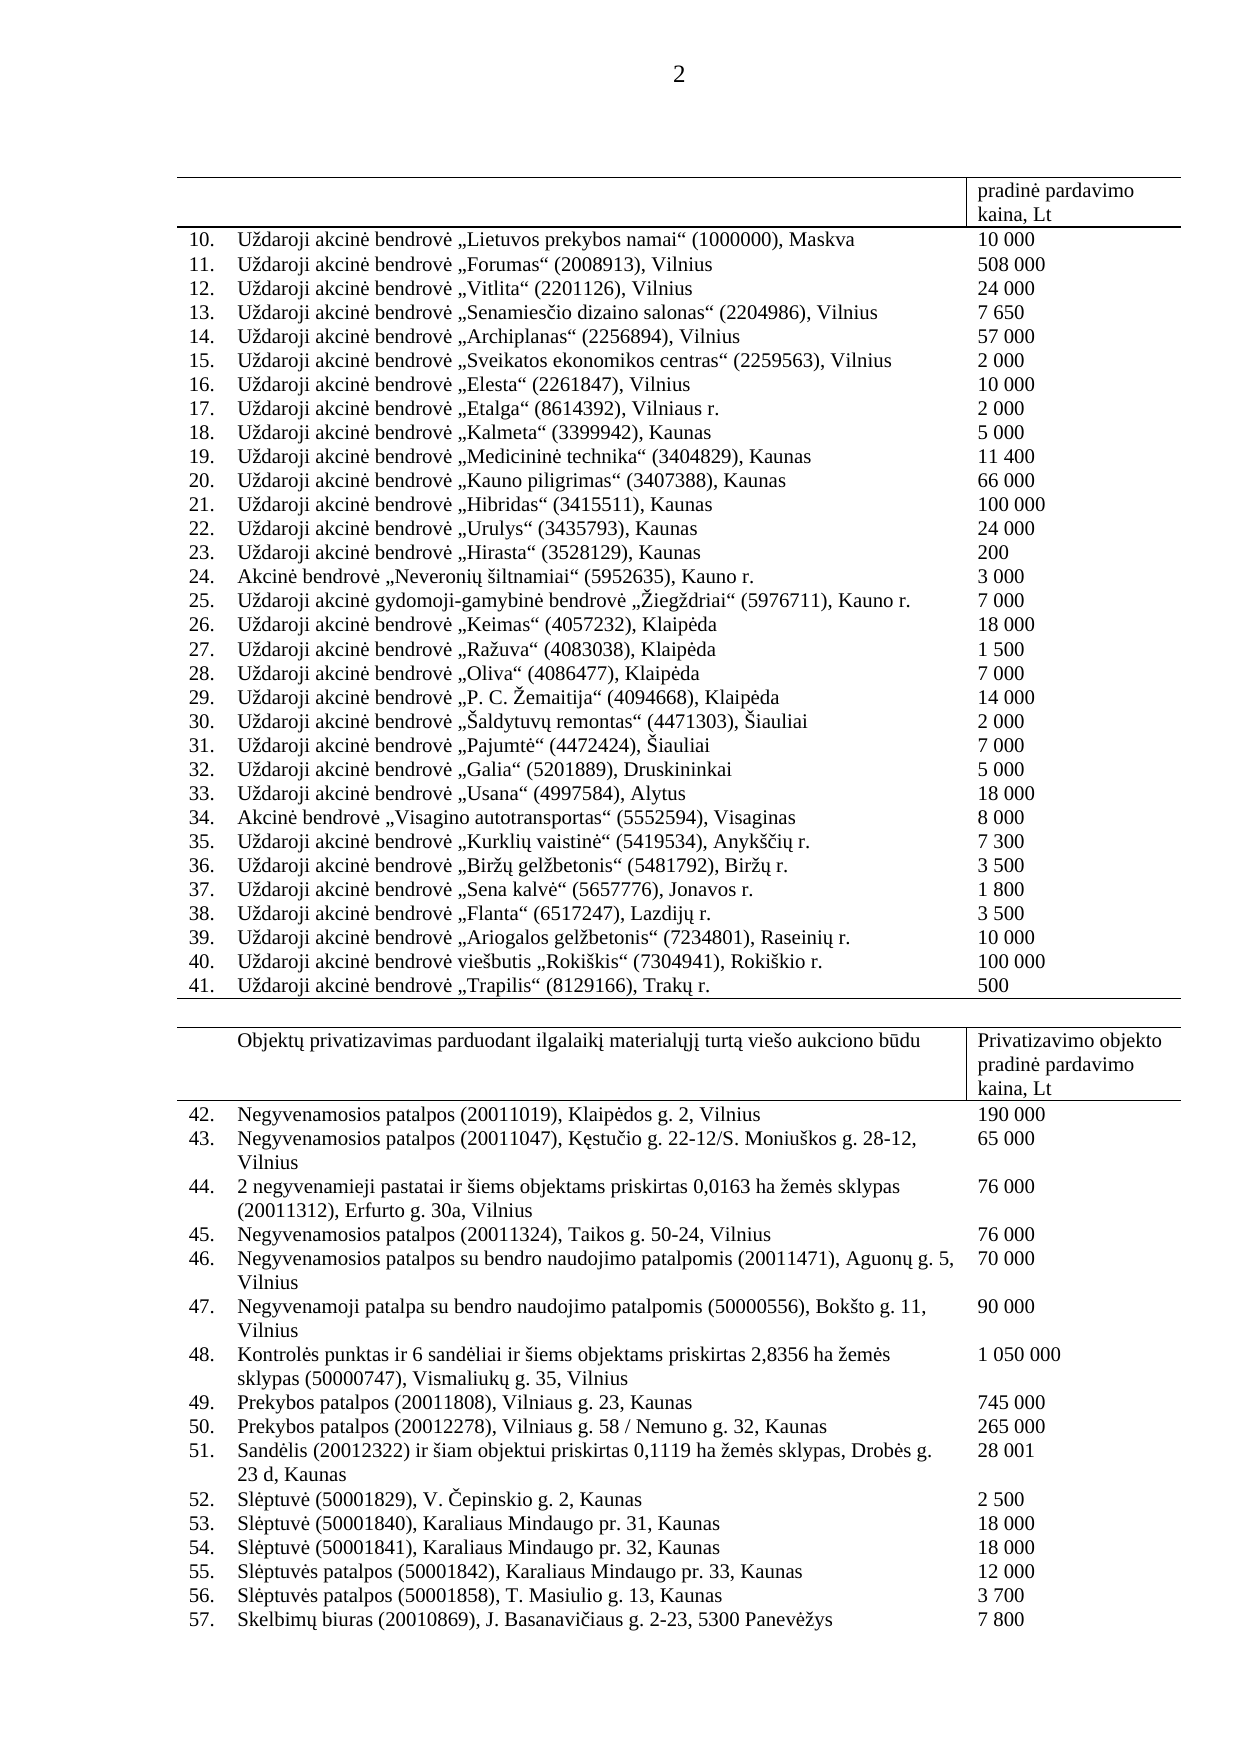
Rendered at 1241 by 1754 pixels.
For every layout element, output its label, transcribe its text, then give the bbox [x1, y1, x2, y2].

table_cell 33. [177, 781, 226, 805]
table_cell 1 800 [966, 877, 1181, 901]
table_cell Negyvenamosios patalpos (20011019), Klaipėdos g. 2, Vilnius [226, 1101, 966, 1126]
table_cell 57 000 [966, 324, 1181, 348]
table_cell Slėptuvė (50001840), Karaliaus Mindaugo pr. 31, Kaunas [226, 1511, 966, 1534]
table_cell 49. [177, 1390, 226, 1414]
table_cell Slėptuvė (50001841), Karaliaus Mindaugo pr. 32, Kaunas [226, 1535, 966, 1559]
table_cell Uždaroji akcinė bendrovė „Vitlita“ (2201126), Vilnius [226, 276, 966, 299]
table_cell Uždaroji akcinė bendrovė „Ariogalos gelžbetonis“ (7234801), Raseinių r. [226, 925, 966, 949]
table_cell 1 050 000 [966, 1342, 1181, 1390]
table_cell Negyvenamosios patalpos (20011324), Taikos g. 50-24, Vilnius [226, 1222, 966, 1246]
table_cell 22. [177, 516, 226, 540]
table_cell Uždaroji akcinė bendrovė „P. C. Žemaitija“ (4094668), Klaipėda [226, 685, 966, 709]
table_cell 3 700 [966, 1583, 1181, 1607]
table_cell 56. [177, 1583, 226, 1607]
table_cell Prekybos patalpos (20011808), Vilniaus g. 23, Kaunas [226, 1390, 966, 1414]
table_cell 24 000 [966, 516, 1181, 540]
table_cell 42. [177, 1101, 226, 1126]
table_cell 51. [177, 1438, 226, 1486]
table_cell Uždaroji akcinė bendrovė „Forumas“ (2008913), Vilnius [226, 251, 966, 276]
table_cell Uždaroji akcinė bendrovė „Sena kalvė“ (5657776), Jonavos r. [226, 877, 966, 901]
table_cell 28 001 [966, 1438, 1181, 1486]
table_cell 46. [177, 1246, 226, 1294]
table_cell Uždaroji akcinė bendrovė „Keimas“ (4057232), Klaipėda [226, 613, 966, 636]
table_cell Akcinė bendrovė „Visagino autotransportas“ (5552594), Visaginas [226, 805, 966, 829]
table_cell 37. [177, 877, 226, 901]
table_cell 190 000 [966, 1101, 1181, 1126]
table_cell 15. [177, 348, 226, 372]
table_cell 66 000 [966, 468, 1181, 492]
table_cell Uždaroji akcinė bendrovė „Šaldytuvų remontas“ (4471303), Šiauliai [226, 709, 966, 733]
table_cell 20. [177, 468, 226, 492]
table_cell 3 500 [966, 853, 1181, 877]
table_cell Uždaroji akcinė bendrovė „Kalmeta“ (3399942), Kaunas [226, 420, 966, 444]
table_header [177, 178, 226, 226]
table_cell 7 650 [966, 300, 1181, 324]
table_cell 25. [177, 588, 226, 612]
table_cell Uždaroji akcinė bendrovė „Senamiesčio dizaino salonas“ (2204986), Vilnius [226, 300, 966, 324]
table_header Objektų privatizavimas parduodant ilgalaikį materialųjį turtą viešo aukciono būdu [226, 1028, 966, 1100]
table_cell Prekybos patalpos (20012278), Vilniaus g. 58 / Nemuno g. 32, Kaunas [226, 1414, 966, 1438]
table_cell 48. [177, 1342, 226, 1390]
table_cell 10. [177, 228, 226, 251]
table_cell 5 000 [966, 757, 1181, 781]
table_cell Uždaroji akcinė bendrovė viešbutis „Rokiškis“ (7304941), Rokiškio r. [226, 949, 966, 973]
table_cell Slėptuvė (50001829), V. Čepinskio g. 2, Kaunas [226, 1486, 966, 1511]
table_cell 45. [177, 1222, 226, 1246]
table_cell 2 500 [966, 1486, 1181, 1511]
table_header pradinė pardavimo kaina, Lt [967, 178, 1181, 226]
table_header [226, 178, 966, 226]
table_cell 18 000 [966, 613, 1181, 636]
table_cell 76 000 [966, 1174, 1181, 1222]
table_cell 17. [177, 396, 226, 420]
table_cell Negyvenamosios patalpos (20011047), Kęstučio g. 22-12/S. Moniuškos g. 28-12, Vilnius [226, 1126, 966, 1174]
table_cell Uždaroji akcinė bendrovė „Biržų gelžbetonis“ (5481792), Biržų r. [226, 853, 966, 877]
table_cell Kontrolės punktas ir 6 sandėliai ir šiems objektams priskirtas 2,8356 ha žemės sklypas (50000747), Vismaliukų g. 35, Vilnius [226, 1342, 966, 1390]
table_cell 30. [177, 709, 226, 733]
table_cell 5 000 [966, 420, 1181, 444]
table_cell 265 000 [966, 1414, 1181, 1438]
table_cell 100 000 [966, 949, 1181, 973]
table_cell 55. [177, 1559, 226, 1583]
table_cell 53. [177, 1511, 226, 1534]
table_cell 2 000 [966, 396, 1181, 420]
table_cell Uždaroji akcinė bendrovė „Kurklių vaistinė“ (5419534), Anykščių r. [226, 829, 966, 853]
table_cell Akcinė bendrovė „Neveronių šiltnamiai“ (5952635), Kauno r. [226, 564, 966, 588]
table_cell 10 000 [966, 925, 1181, 949]
table_cell 13. [177, 300, 226, 324]
table_cell 3 500 [966, 901, 1181, 925]
table_cell 76 000 [966, 1222, 1181, 1246]
table_cell 28. [177, 661, 226, 684]
table_cell 1 500 [966, 636, 1181, 661]
table_cell 39. [177, 925, 226, 949]
table_cell Negyvenamoji patalpa su bendro naudojimo patalpomis (50000556), Bokšto g. 11, Vilnius [226, 1294, 966, 1342]
table_cell 40. [177, 949, 226, 973]
table_cell 47. [177, 1294, 226, 1342]
table_cell 54. [177, 1535, 226, 1559]
table_cell Uždaroji akcinė bendrovė „Hibridas“ (3415511), Kaunas [226, 492, 966, 516]
table_cell 7 000 [966, 588, 1181, 612]
table_cell 16. [177, 372, 226, 396]
table_cell 18. [177, 420, 226, 444]
table_cell 2 negyvenamieji pastatai ir šiems objektams priskirtas 0,0163 ha žemės sklypas (20011312), Erfurto g. 30a, Vilnius [226, 1174, 966, 1222]
table_cell Skelbimų biuras (20010869), J. Basanavičiaus g. 2-23, 5300 Panevėžys [226, 1607, 966, 1631]
table_cell 745 000 [966, 1390, 1181, 1414]
table_cell 24. [177, 564, 226, 588]
table_cell Uždaroji akcinė bendrovė „Ražuva“ (4083038), Klaipėda [226, 636, 966, 661]
table_cell Uždaroji akcinė bendrovė „Urulys“ (3435793), Kaunas [226, 516, 966, 540]
table_header [177, 1028, 226, 1100]
table_cell 14 000 [966, 685, 1181, 709]
table_cell Slėptuvės patalpos (50001842), Karaliaus Mindaugo pr. 33, Kaunas [226, 1559, 966, 1583]
table_cell Uždaroji akcinė bendrovė „Sveikatos ekonomikos centras“ (2259563), Vilnius [226, 348, 966, 372]
table_cell 500 [966, 973, 1181, 997]
table_cell 35. [177, 829, 226, 853]
table_cell Negyvenamosios patalpos su bendro naudojimo patalpomis (20011471), Aguonų g. 5, Vilnius [226, 1246, 966, 1294]
table_cell 23. [177, 540, 226, 564]
table_cell 10 000 [966, 372, 1181, 396]
table_cell 70 000 [966, 1246, 1181, 1294]
table_cell 24 000 [966, 276, 1181, 299]
table_cell Uždaroji akcinė bendrovė „Trapilis“ (8129166), Trakų r. [226, 973, 966, 997]
table_cell Uždaroji akcinė bendrovė „Usana“ (4997584), Alytus [226, 781, 966, 805]
table_cell 50. [177, 1414, 226, 1438]
table_cell Uždaroji akcinė bendrovė „Elesta“ (2261847), Vilnius [226, 372, 966, 396]
table_cell 44. [177, 1174, 226, 1222]
table_cell 38. [177, 901, 226, 925]
table_cell 32. [177, 757, 226, 781]
table_cell 90 000 [966, 1294, 1181, 1342]
table_cell 18 000 [966, 1511, 1181, 1534]
table_cell Uždaroji akcinė bendrovė „Galia“ (5201889), Druskininkai [226, 757, 966, 781]
table_cell Uždaroji akcinė bendrovė „Flanta“ (6517247), Lazdijų r. [226, 901, 966, 925]
table_cell 27. [177, 636, 226, 661]
table_cell Sandėlis (20012322) ir šiam objektui priskirtas 0,1119 ha žemės sklypas, Drobės g. 23 d, Kaunas [226, 1438, 966, 1486]
table_cell 10 000 [966, 228, 1181, 251]
table_cell 7 800 [966, 1607, 1181, 1631]
table_cell Uždaroji akcinė bendrovė „Lietuvos prekybos namai“ (1000000), Maskva [226, 228, 966, 251]
table_cell 508 000 [966, 251, 1181, 276]
table_cell 3 000 [966, 564, 1181, 588]
table_cell 12. [177, 276, 226, 299]
table_cell Uždaroji akcinė bendrovė „Medicininė technika“ (3404829), Kaunas [226, 444, 966, 468]
table_cell 200 [966, 540, 1181, 564]
table_cell 43. [177, 1126, 226, 1174]
table_header Privatizavimo objekto pradinė pardavimo kaina, Lt [967, 1028, 1181, 1100]
table_cell Uždaroji akcinė bendrovė „Archiplanas“ (2256894), Vilnius [226, 324, 966, 348]
table_cell 52. [177, 1486, 226, 1511]
table_cell Uždaroji akcinė bendrovė „Pajumtė“ (4472424), Šiauliai [226, 733, 966, 757]
table_cell 18 000 [966, 781, 1181, 805]
table_cell 65 000 [966, 1126, 1181, 1174]
table_cell 41. [177, 973, 226, 997]
table_cell 11. [177, 251, 226, 276]
table_cell Uždaroji akcinė bendrovė „Oliva“ (4086477), Klaipėda [226, 661, 966, 684]
table_cell 12 000 [966, 1559, 1181, 1583]
table_cell Slėptuvės patalpos (50001858), T. Masiulio g. 13, Kaunas [226, 1583, 966, 1607]
table_cell 29. [177, 685, 226, 709]
table_cell 8 000 [966, 805, 1181, 829]
table_cell 26. [177, 613, 226, 636]
table_cell Uždaroji akcinė bendrovė „Kauno piligrimas“ (3407388), Kaunas [226, 468, 966, 492]
table_cell 36. [177, 853, 226, 877]
table_cell 21. [177, 492, 226, 516]
table_cell Uždaroji akcinė bendrovė „Hirasta“ (3528129), Kaunas [226, 540, 966, 564]
table_cell 7 300 [966, 829, 1181, 853]
table_cell 7 000 [966, 661, 1181, 684]
table_cell 18 000 [966, 1535, 1181, 1559]
table_cell 2 000 [966, 709, 1181, 733]
table_cell 19. [177, 444, 226, 468]
table_cell 2 000 [966, 348, 1181, 372]
table_cell 11 400 [966, 444, 1181, 468]
table_cell 14. [177, 324, 226, 348]
table_cell Uždaroji akcinė bendrovė „Etalga“ (8614392), Vilniaus r. [226, 396, 966, 420]
table_cell 100 000 [966, 492, 1181, 516]
table_cell 31. [177, 733, 226, 757]
table_cell 7 000 [966, 733, 1181, 757]
table_cell 34. [177, 805, 226, 829]
table_cell 57. [177, 1607, 226, 1631]
table_cell Uždaroji akcinė gydomoji-gamybinė bendrovė „Žiegždriai“ (5976711), Kauno r. [226, 588, 966, 612]
